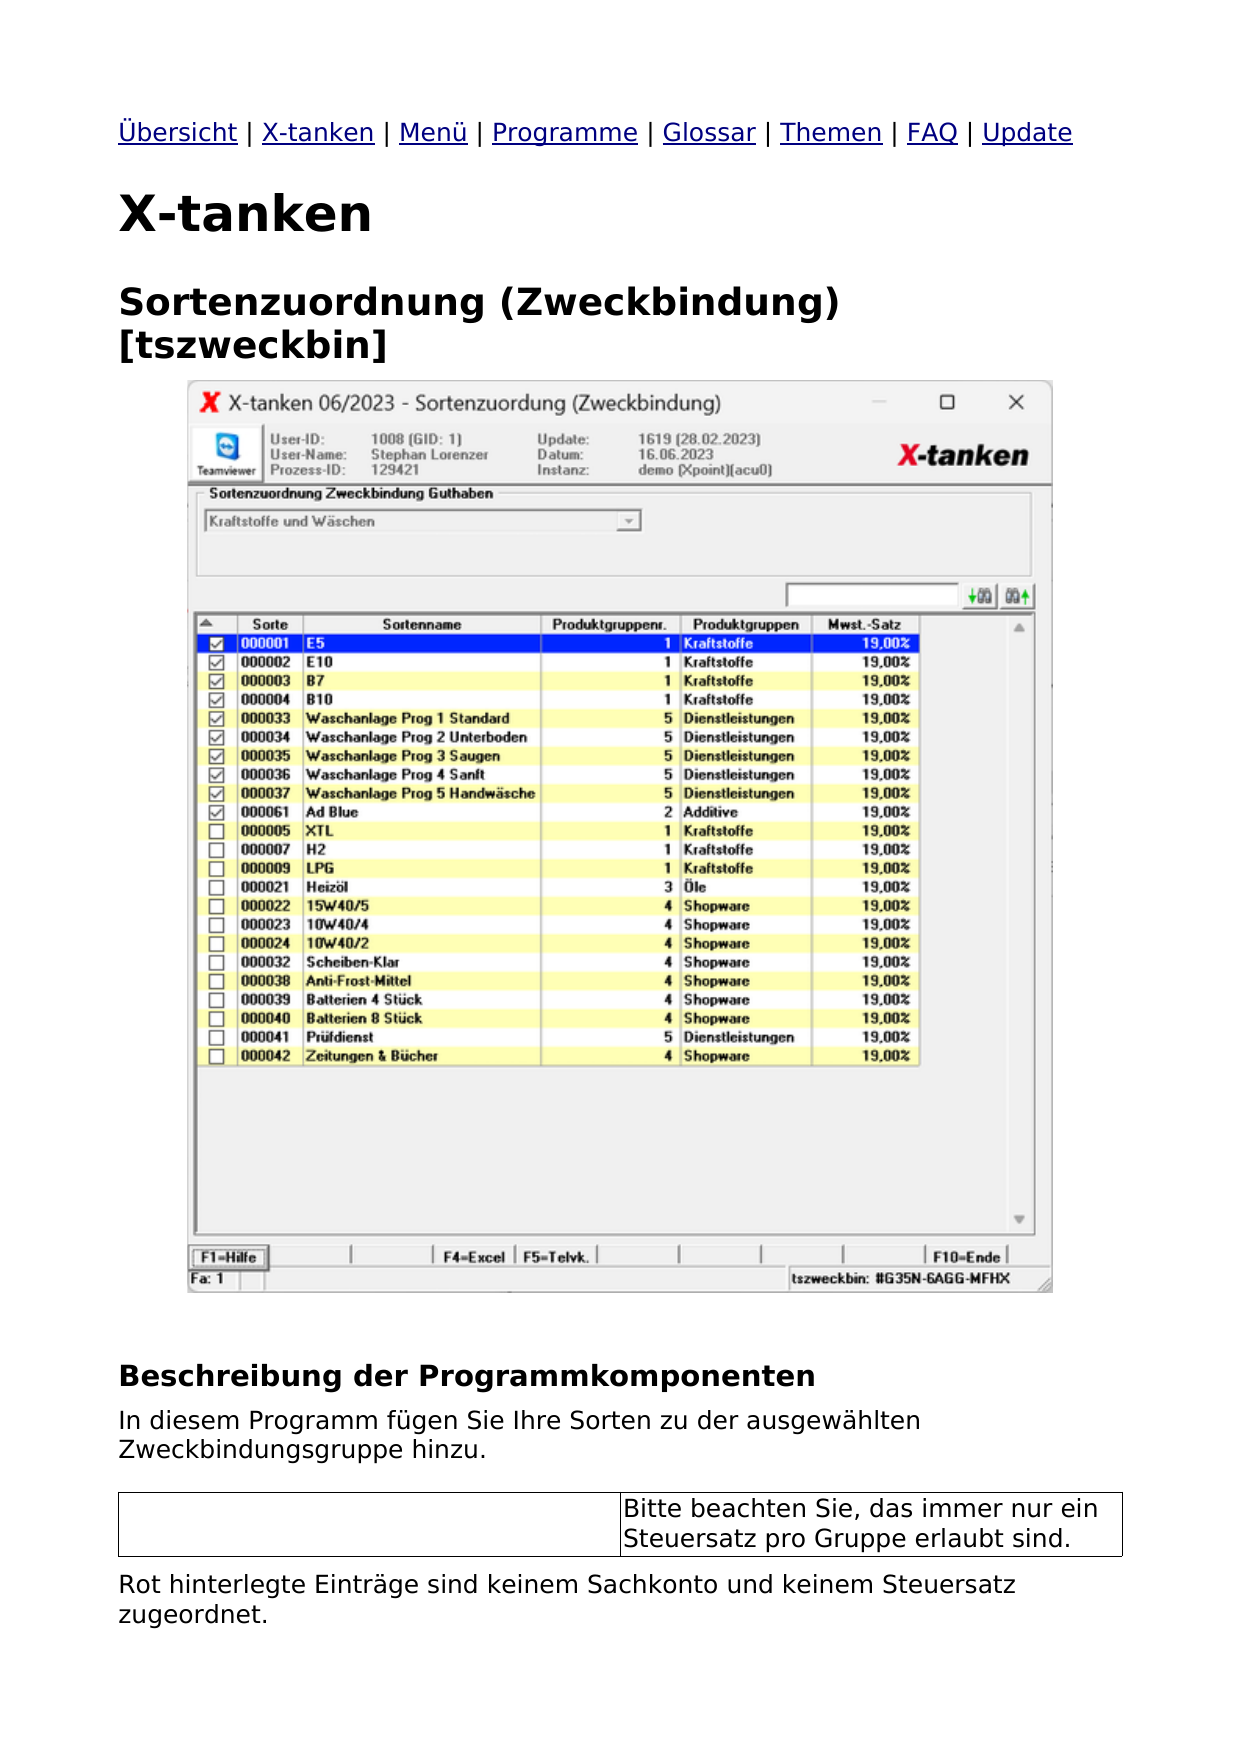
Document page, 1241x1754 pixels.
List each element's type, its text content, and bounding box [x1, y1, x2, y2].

text Übersicht | X-tanken | Menü | Programme | Glossar | Themen | FAQ | Update [118, 118, 1122, 147]
picture [187, 380, 1053, 1293]
subtitle X-tanken [118, 185, 1122, 243]
table_header [119, 1493, 620, 1556]
table_header Bitte beachten Sie, das immer nur ein Steuersatz pro Gruppe erlaubt sind. [621, 1493, 1122, 1556]
text Rot hinterlegte Einträge sind keinem Sachkonto und keinem Steuersatz zugeordnet. [118, 1571, 1122, 1629]
subtitle Sortenzuordnung (Zweckbindung) [tszweckbin] [118, 281, 1122, 368]
subtitle Beschreibung der Programmkomponenten [118, 1359, 1122, 1393]
text In diesem Programm fügen Sie Ihre Sorten zu der ausgewählten Zweckbindungsgruppe hinzu. [118, 1406, 1122, 1464]
